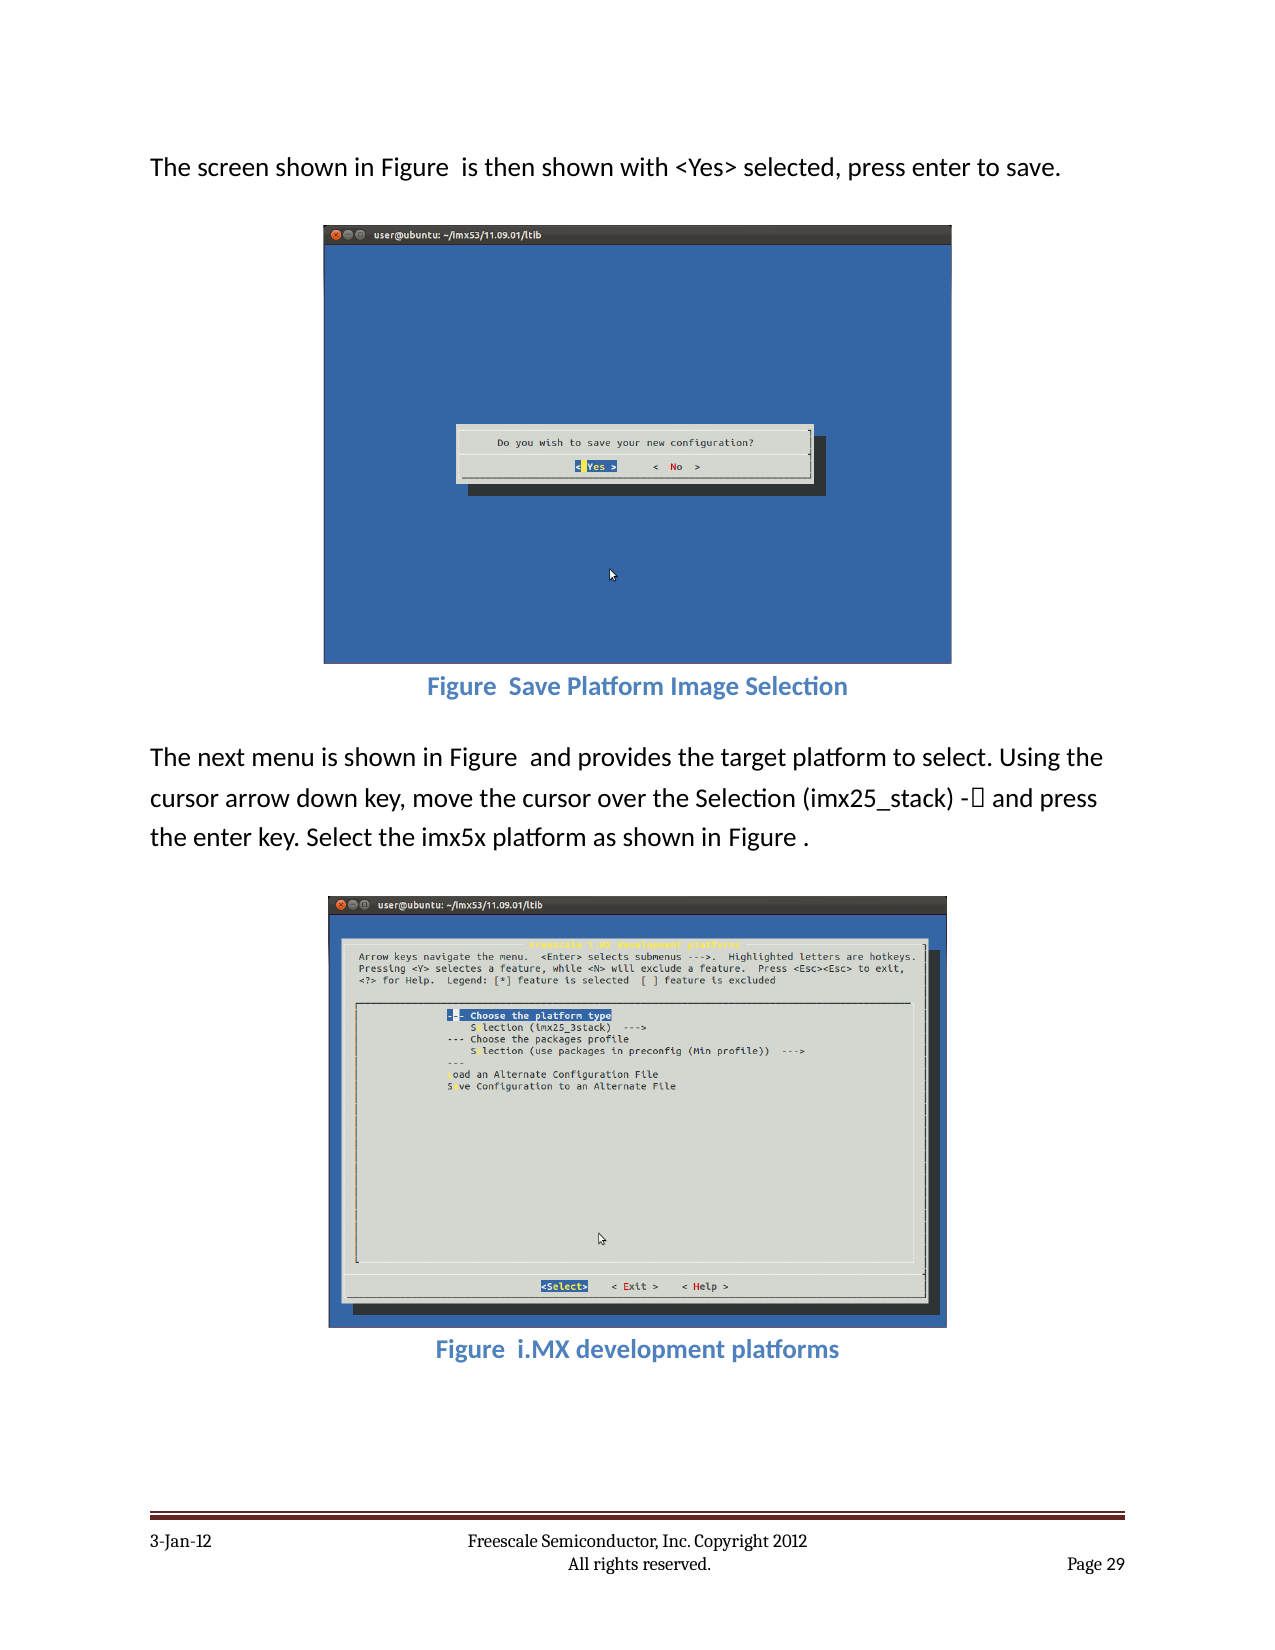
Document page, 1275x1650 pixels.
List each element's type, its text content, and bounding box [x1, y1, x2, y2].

picture [323, 225, 952, 664]
picture [328, 896, 947, 1328]
text Figure i.MX development platforms [150, 1333, 1125, 1366]
text The next menu is shown in Figure and provides the target platform to select. Using the cursor arrow down key, move the cursor over the Selection (imx25_stack) - and press the enter key. Select the imx5x platform as shown in Figure . [150, 740, 1125, 853]
text Figure Save Platform Image Selection [150, 669, 1125, 702]
text The screen shown in Figure is then shown with <Yes> selected, press enter to save. [150, 150, 1125, 183]
